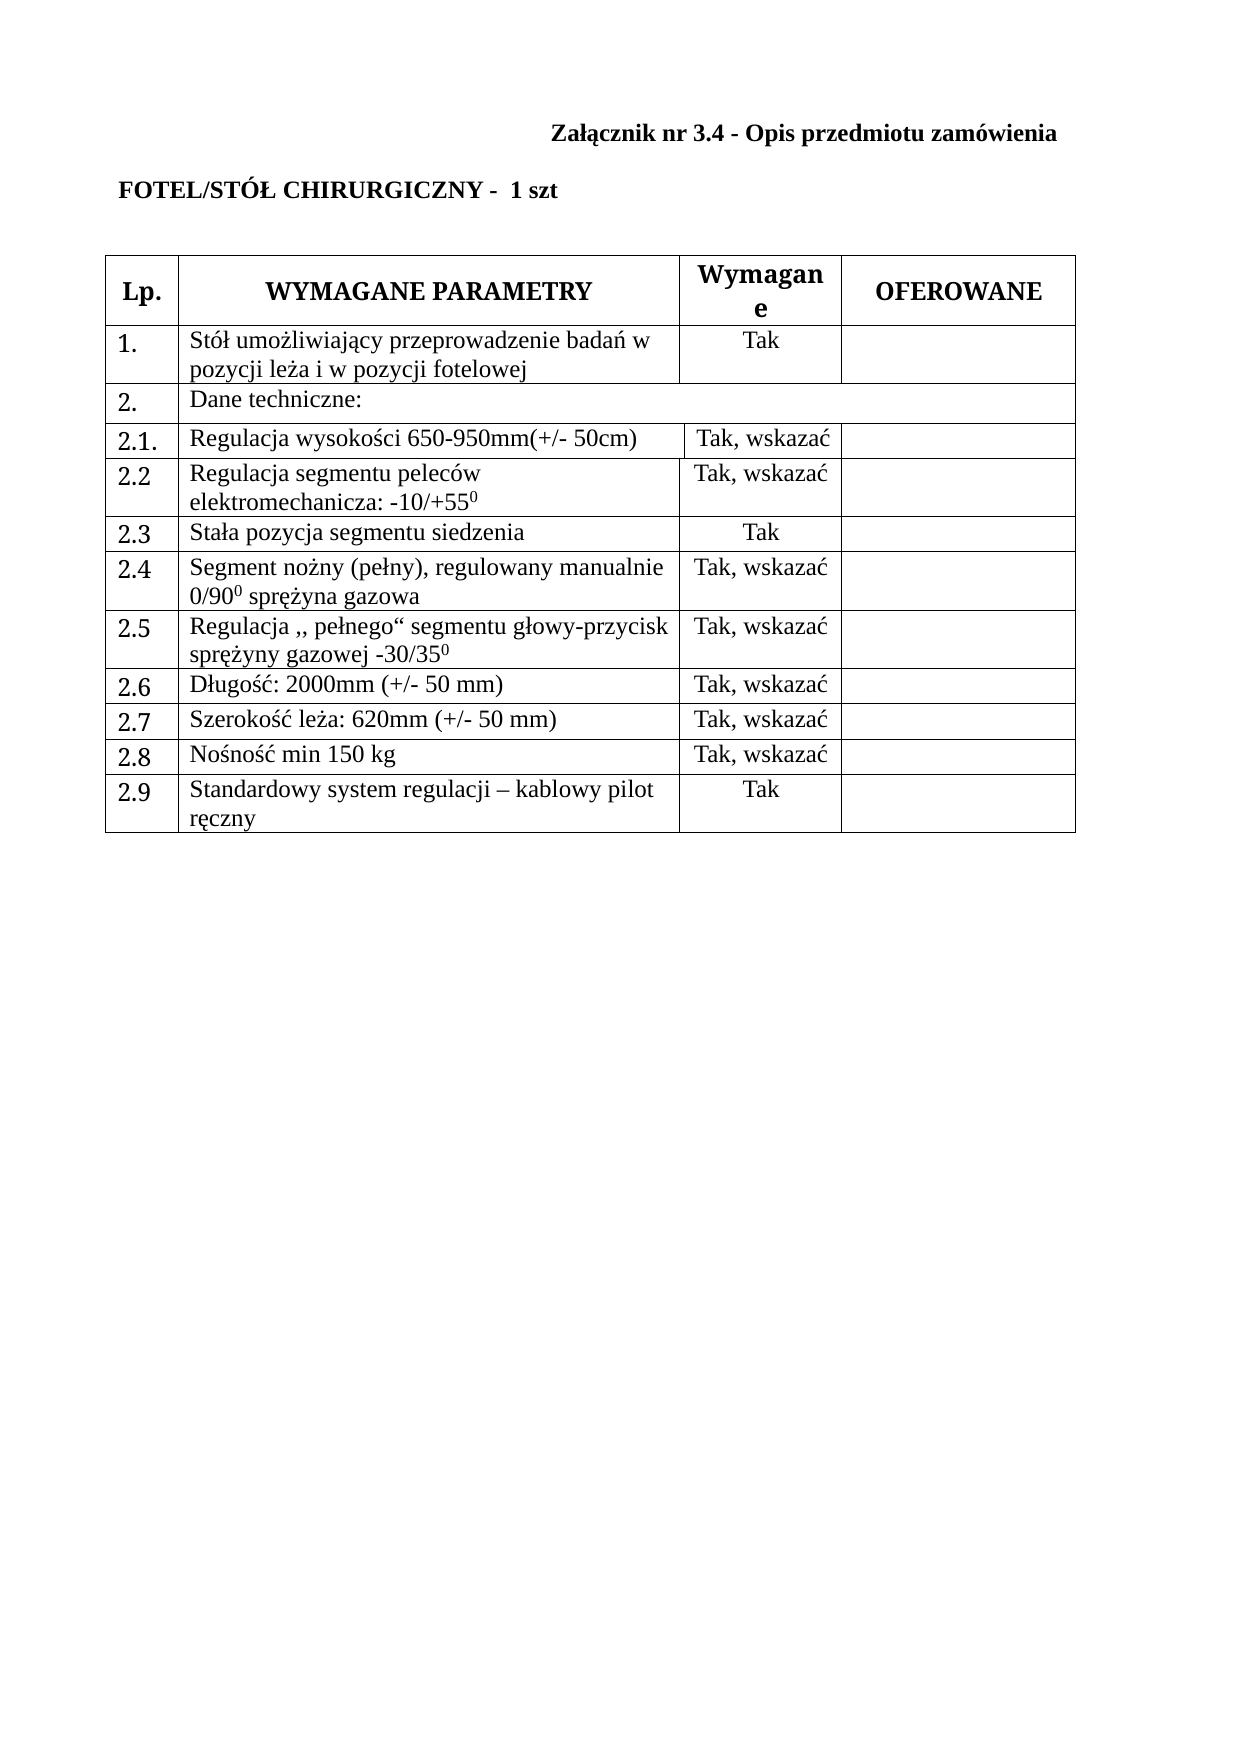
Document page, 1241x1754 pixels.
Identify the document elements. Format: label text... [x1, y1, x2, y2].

text Załącznik nr 3.4 - Opis przedmiotu zamówienia [412, 118, 1122, 147]
table_cell [842, 326, 1075, 383]
table_cell [842, 611, 1075, 668]
table_cell Stół umożliwiający przeprowadzenie badań w pozycji leża i w pozycji fotelowej [179, 326, 679, 383]
table_cell Standardowy system regulacji – kablowy pilot ręczny [179, 775, 679, 832]
table_cell Dane techniczne: [179, 384, 1075, 422]
table_cell Tak, wskazać [685, 424, 841, 457]
table_cell [842, 424, 1075, 457]
table_cell Tak, wskazać [680, 669, 841, 703]
table_cell Segment nożny (pełny), regulowany manualnie 0/900 sprężyna gazowa [179, 552, 679, 610]
table_cell [842, 517, 1075, 551]
table_header Wymagane [680, 256, 841, 324]
table_cell 2.4 [106, 552, 178, 610]
table_cell [842, 775, 1075, 832]
table_cell Regulacja segmentu peleców elektromechanicza: -10/+550 [179, 459, 679, 516]
table_cell Tak, wskazać [680, 704, 841, 738]
table_cell 2.2 [106, 459, 178, 516]
table_cell 2.3 [106, 517, 178, 551]
table_header Lp. [106, 256, 178, 324]
text FOTEL/STÓŁ CHIRURGICZNY - 1 szt [118, 176, 1122, 204]
table_cell [842, 459, 1075, 516]
table_cell [842, 669, 1075, 703]
table_cell Szerokość leża: 620mm (+/- 50 mm) [179, 704, 679, 738]
table_cell [842, 704, 1075, 738]
table_cell Tak, wskazać [680, 740, 841, 773]
table_cell 1. [106, 326, 178, 383]
table_cell 2.9 [106, 775, 178, 832]
table_cell Długość: 2000mm (+/- 50 mm) [179, 669, 679, 703]
table_cell 2.1. [106, 424, 178, 457]
table_cell [842, 552, 1075, 610]
table_cell Tak, wskazać [680, 552, 841, 610]
table_cell Tak [680, 326, 841, 383]
table_cell Nośność min 150 kg [179, 740, 679, 773]
table_header WYMAGANE PARAMETRY [179, 256, 679, 324]
table_cell Tak [680, 517, 841, 551]
table_cell Regulacja wysokości 650-950mm(+/- 50cm) [179, 424, 684, 457]
table_cell Tak, wskazać [680, 611, 841, 668]
table_cell Tak [680, 775, 841, 832]
table_cell 2.6 [106, 669, 178, 703]
table_cell 2.7 [106, 704, 178, 738]
table_header OFEROWANE [842, 256, 1075, 324]
table_cell Regulacja ,, pełnego“ segmentu głowy-przycisk sprężyny gazowej -30/350 [179, 611, 679, 668]
table_cell 2.8 [106, 740, 178, 773]
table_cell Tak, wskazać [680, 459, 841, 516]
table_cell 2. [106, 384, 178, 422]
table_cell Stała pozycja segmentu siedzenia [179, 517, 679, 551]
table_cell 2.5 [106, 611, 178, 668]
table_cell [842, 740, 1075, 773]
